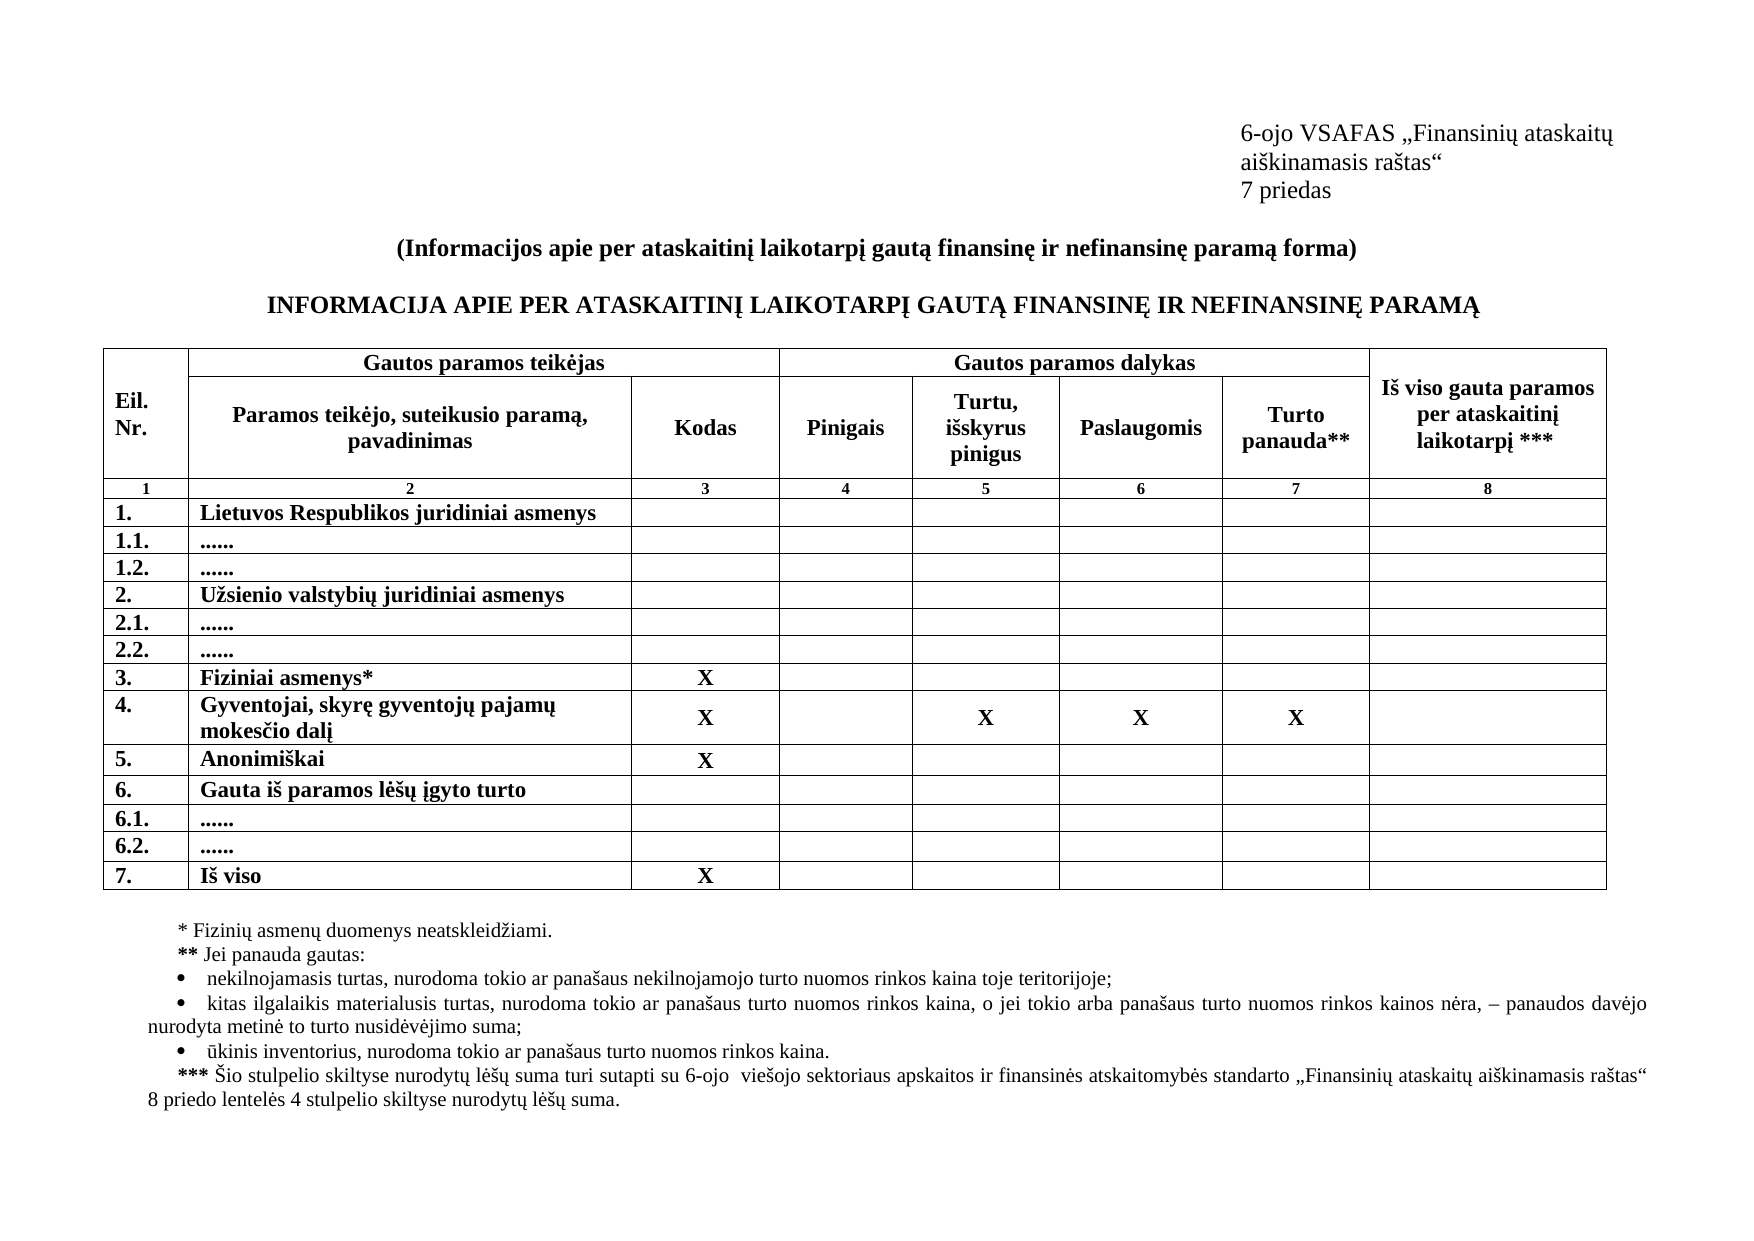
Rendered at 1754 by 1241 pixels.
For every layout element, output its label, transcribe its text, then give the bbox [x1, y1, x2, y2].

table_cell 1. [104, 499, 188, 526]
table_cell Pinigais [780, 377, 912, 478]
table_cell [1060, 832, 1222, 861]
table_cell 4 [780, 479, 912, 498]
table_cell Paramos teikėjo, suteikusio paramą, pavadinimas [189, 377, 631, 478]
table_cell [780, 805, 912, 831]
table_cell [1223, 745, 1369, 775]
table_cell [1223, 664, 1369, 690]
table_cell [1223, 499, 1369, 526]
table_header Iš viso gauta paramos per ataskaitinį laikotarpį *** [1370, 349, 1606, 478]
table_cell [632, 832, 779, 861]
table_cell Užsienio valstybių juridiniai asmenys [189, 582, 631, 608]
table_cell Iš viso [189, 862, 631, 888]
table_cell X [632, 745, 779, 775]
table_cell [1370, 691, 1606, 744]
table_cell Lietuvos Respublikos juridiniai asmenys [189, 499, 631, 526]
table_cell [632, 554, 779, 581]
table_cell [1370, 664, 1606, 690]
table_cell [1223, 862, 1369, 888]
table_cell [780, 832, 912, 861]
table_cell [1223, 527, 1369, 553]
table_cell [632, 636, 779, 663]
table_cell X [913, 691, 1059, 744]
table_cell [780, 582, 912, 608]
table_cell 6.2. [104, 832, 188, 861]
table_cell [913, 664, 1059, 690]
table_cell [913, 554, 1059, 581]
table_cell [1370, 499, 1606, 526]
table_cell ...... [189, 554, 631, 581]
table_cell [780, 527, 912, 553]
table_cell 6. [104, 776, 188, 804]
table_cell 1.1. [104, 527, 188, 553]
table_cell [1060, 805, 1222, 831]
table_cell [913, 862, 1059, 888]
table_cell [1060, 862, 1222, 888]
table_cell [913, 636, 1059, 663]
table_cell 2.2. [104, 636, 188, 663]
table_cell [632, 805, 779, 831]
table_cell [913, 499, 1059, 526]
table_cell [913, 527, 1059, 553]
table_cell ...... [189, 832, 631, 861]
table_cell ...... [189, 636, 631, 663]
table_cell [780, 609, 912, 635]
table_cell Fiziniai asmenys* [189, 664, 631, 690]
table_cell ...... [189, 805, 631, 831]
table_cell [1060, 636, 1222, 663]
table_cell 1.2. [104, 554, 188, 581]
table_cell Turto panauda** [1223, 377, 1369, 478]
text ** Jei panauda gautas: [148, 942, 1651, 966]
table_cell [1370, 609, 1606, 635]
text  ūkinis inventorius, nurodoma tokio ar panašaus turto nuomos rinkos kaina. [148, 1038, 1651, 1063]
table_cell [1223, 554, 1369, 581]
table_cell 2. [104, 582, 188, 608]
table_cell 6.1. [104, 805, 188, 831]
table_cell [913, 582, 1059, 608]
table_cell 3 [632, 479, 779, 498]
table_cell [1060, 745, 1222, 775]
table_cell [632, 527, 779, 553]
table_cell ...... [189, 527, 631, 553]
table_cell X [1223, 691, 1369, 744]
table_cell Gauta iš paramos lėšų įgyto turto [189, 776, 631, 804]
table_cell [1223, 805, 1369, 831]
table_cell [632, 609, 779, 635]
table_cell [1060, 609, 1222, 635]
table_cell Gyventojai, skyrę gyventojų pajamų mokesčio dalį [189, 691, 631, 744]
table_cell [632, 776, 779, 804]
table_cell [1370, 636, 1606, 663]
table_cell [1370, 582, 1606, 608]
table_cell [1223, 776, 1369, 804]
table_cell ...... [189, 609, 631, 635]
table_cell 2.1. [104, 609, 188, 635]
table_cell [780, 664, 912, 690]
table_cell [1370, 805, 1606, 831]
table_cell [1060, 499, 1222, 526]
table_cell Turtu, išskyrus pinigus [913, 377, 1059, 478]
table_cell [632, 582, 779, 608]
text 7 priedas [576, 176, 1651, 204]
table_header Gautos paramos teikėjas [189, 349, 779, 376]
table_cell [780, 499, 912, 526]
table_cell 5. [104, 745, 188, 775]
table_cell [780, 745, 912, 775]
table_cell 1 [104, 479, 188, 498]
text  nekilnojamasis turtas, nurodoma tokio ar panašaus nekilnojamojo turto nuomos rinkos kaina toje teritorijoje; [148, 966, 1651, 990]
text INFORMACIJA APIE PER ATASKAITINĮ LAIKOTARPĮ GAUTĄ FINANSINĘ IR NEFINANSINĘ PARAMĄ [103, 291, 1651, 319]
table_cell 2 [189, 479, 631, 498]
table_cell [1370, 862, 1606, 888]
table_cell [1223, 609, 1369, 635]
table_cell Anonimiškai [189, 745, 631, 775]
table_cell 7 [1223, 479, 1369, 498]
table_cell [780, 691, 912, 744]
text aiškinamasis raštas“ [1240, 147, 1651, 176]
table_header Gautos paramos dalykas [780, 349, 1369, 376]
table_cell [1370, 745, 1606, 775]
table_cell [913, 745, 1059, 775]
text * Fizinių asmenų duomenys neatskleidžiami. [148, 918, 1651, 942]
table_cell [1060, 554, 1222, 581]
table_cell [632, 499, 779, 526]
table_cell 7. [104, 862, 188, 888]
table_cell X [1060, 691, 1222, 744]
table_cell [913, 832, 1059, 861]
table_cell [1060, 664, 1222, 690]
text  kitas ilgalaikis materialusis turtas, nurodoma tokio ar panašaus turto nuomos rinkos kaina, o jei tokio arba panašaus turto nuomos rinkos kainos nėra, – panaudos davėjo nurodyta metinė to turto nusidėvėjimo suma; [148, 990, 1651, 1038]
table_cell [1370, 832, 1606, 861]
table_cell [913, 805, 1059, 831]
table_cell X [632, 691, 779, 744]
table_cell 5 [913, 479, 1059, 498]
table_cell X [632, 664, 779, 690]
table_cell [1060, 776, 1222, 804]
table_cell 4. [104, 691, 188, 744]
text (Informacijos apie per ataskaitinį laikotarpį gautą finansinę ir nefinansinę paramą forma) [103, 233, 1651, 262]
table_cell [780, 862, 912, 888]
table_cell [1370, 554, 1606, 581]
table_cell [913, 776, 1059, 804]
table_cell [780, 636, 912, 663]
table_cell 8 [1370, 479, 1606, 498]
table_cell [1223, 582, 1369, 608]
table_cell 6 [1060, 479, 1222, 498]
table_cell [780, 554, 912, 581]
table_cell [1060, 582, 1222, 608]
table_cell [1223, 832, 1369, 861]
table_cell 3. [104, 664, 188, 690]
table_cell [1223, 636, 1369, 663]
text *** Šio stulpelio skiltyse nurodytų lėšų suma turi sutapti su 6-ojo viešojo sektoriaus apskaitos ir finansinės atskaitomybės standarto „Finansinių ataskaitų aiškinamasis raštas“ 8 priedo lentelės 4 stulpelio skiltyse nurodytų lėšų suma. [148, 1063, 1651, 1111]
table_cell [913, 609, 1059, 635]
text 6-ojo VSAFAS „Finansinių ataskaitų [1240, 118, 1651, 147]
table_cell [1060, 527, 1222, 553]
table_cell [780, 776, 912, 804]
table_cell [1370, 527, 1606, 553]
table_cell Kodas [632, 377, 779, 478]
table_cell [1370, 776, 1606, 804]
table_cell Paslaugomis [1060, 377, 1222, 478]
table_header Eil. Nr. [104, 349, 188, 478]
table_cell X [632, 862, 779, 888]
